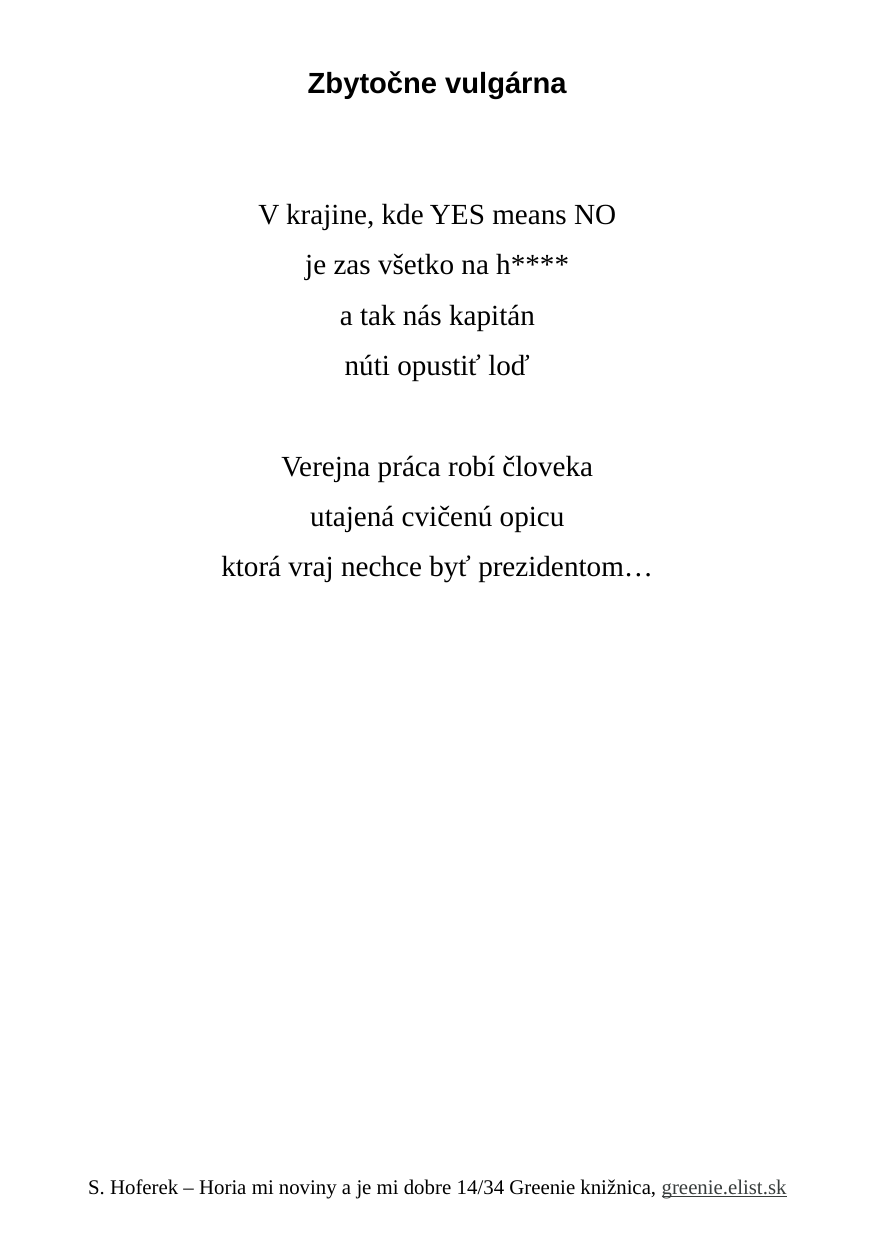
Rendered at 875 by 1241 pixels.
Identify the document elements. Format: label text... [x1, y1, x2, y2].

subtitle Zbytočne vulgárna [41, 66, 833, 100]
text V krajine, kde YES means NO je zas všetko na h**** a tak nás kapitán núti opustiť loď Verejna práca robí človeka utajená cvičenú opicu ktorá vraj nechce byť prezidentom… [41, 197, 833, 583]
